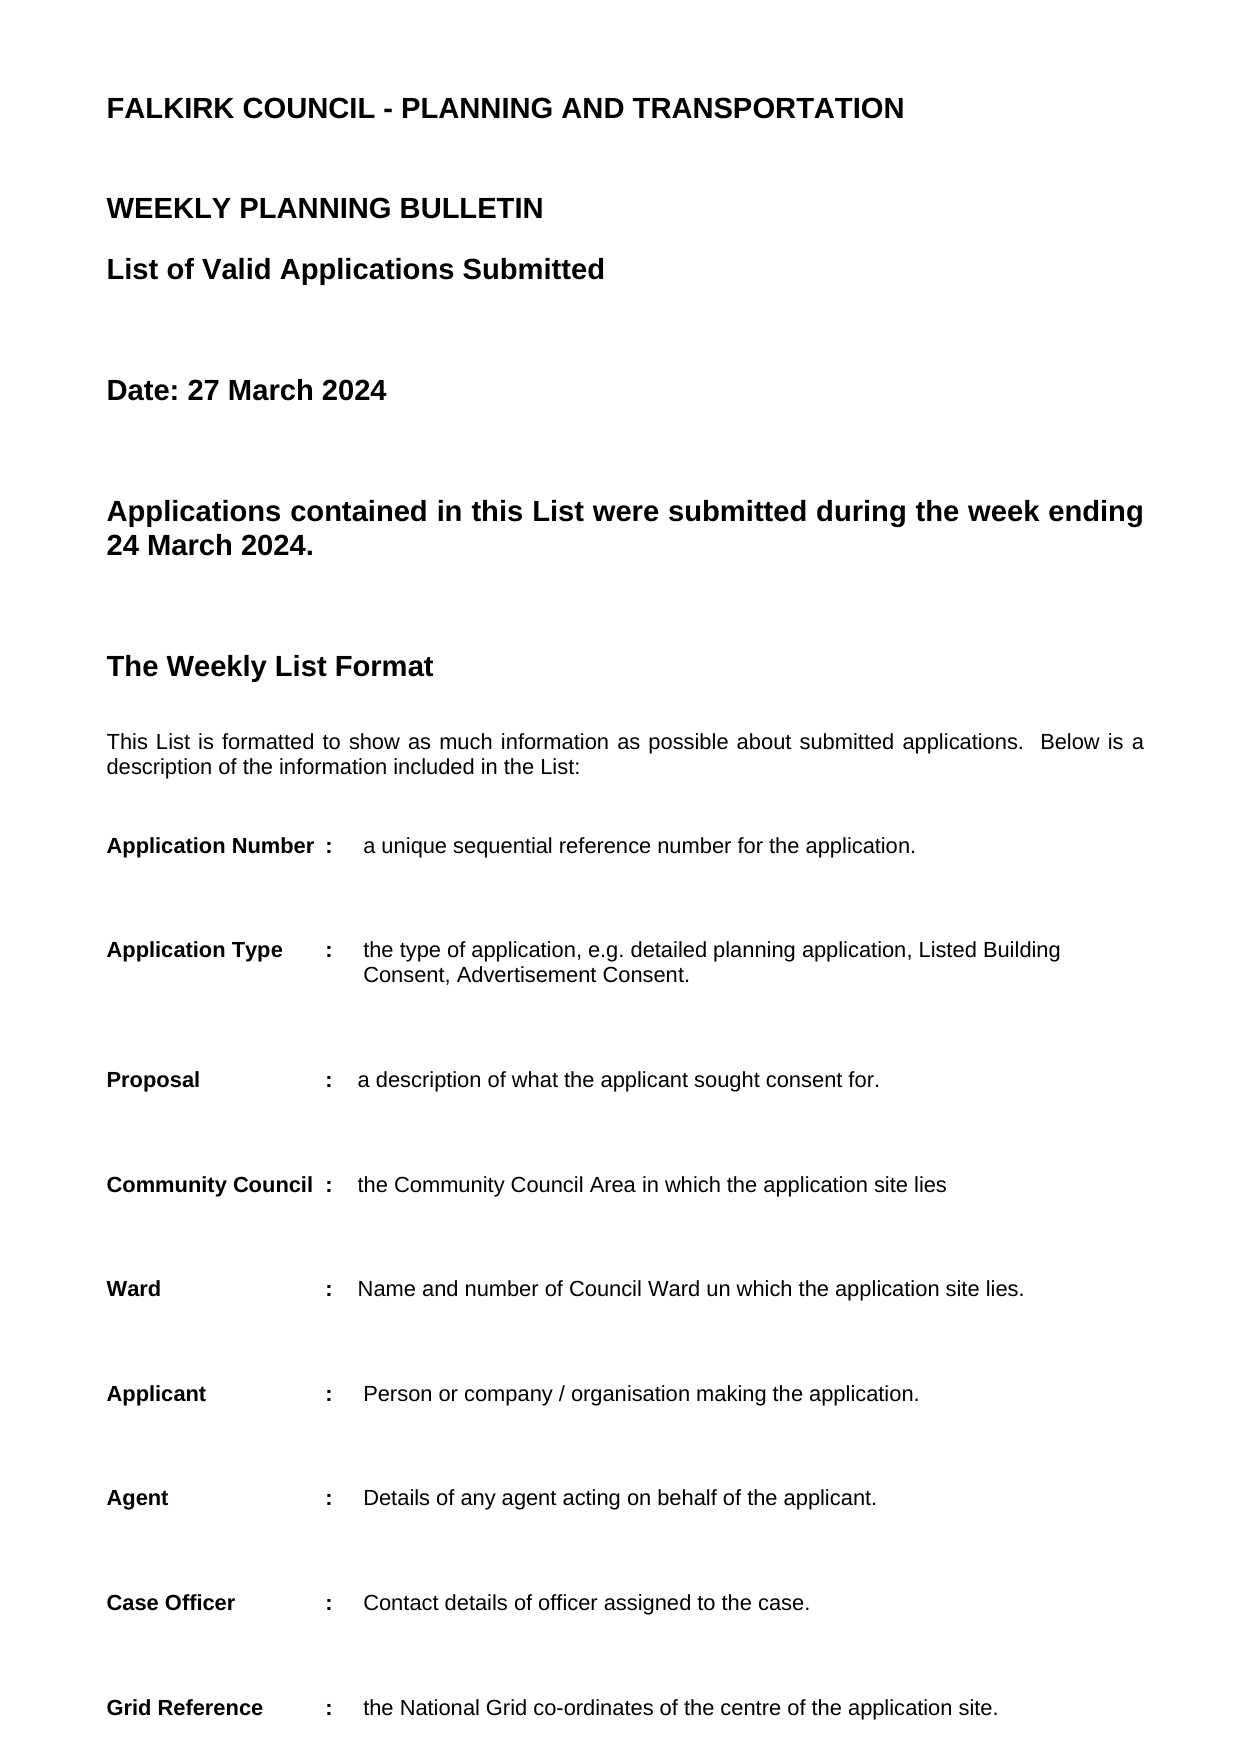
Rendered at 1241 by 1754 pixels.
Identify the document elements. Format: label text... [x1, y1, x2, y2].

text Proposal : a description of what the applicant sought consent for. [106, 1067, 1146, 1092]
text Applicant : Person or company / organisation making the application. [106, 1381, 1146, 1406]
text Application Type : the type of application, e.g. detailed planning application, Listed Building Consent, Advertisement Consent. [106, 937, 1146, 988]
text Application Number : a unique sequential reference number for the application. [106, 833, 1146, 858]
text The Weekly List Format [106, 649, 1146, 682]
subtitle FALKIRK COUNCIL - PLANNING AND TRANSPORTATION [106, 91, 1146, 124]
text Ward : Name and number of Council Ward un which the application site lies. [106, 1276, 1146, 1301]
text Community Council : the Community Council Area in which the application site lies [106, 1172, 1146, 1197]
text This List is formatted to show as much information as possible about submitted applications. Below is a description of the information included in the List: [106, 729, 1146, 779]
text List of Valid Applications Submitted [106, 252, 1146, 285]
text Date: 27 March 2024 [106, 373, 1146, 406]
text Grid Reference : the National Grid co-ordinates of the centre of the application site. [106, 1694, 1146, 1720]
text WEEKLY PLANNING BULLETIN [106, 191, 1146, 224]
text Agent : Details of any agent acting on behalf of the applicant. [106, 1485, 1146, 1511]
text Case Officer : Contact details of officer assigned to the case. [106, 1590, 1146, 1615]
text Applications contained in this List were submitted during the week ending 24 March 2024. [106, 494, 1146, 561]
